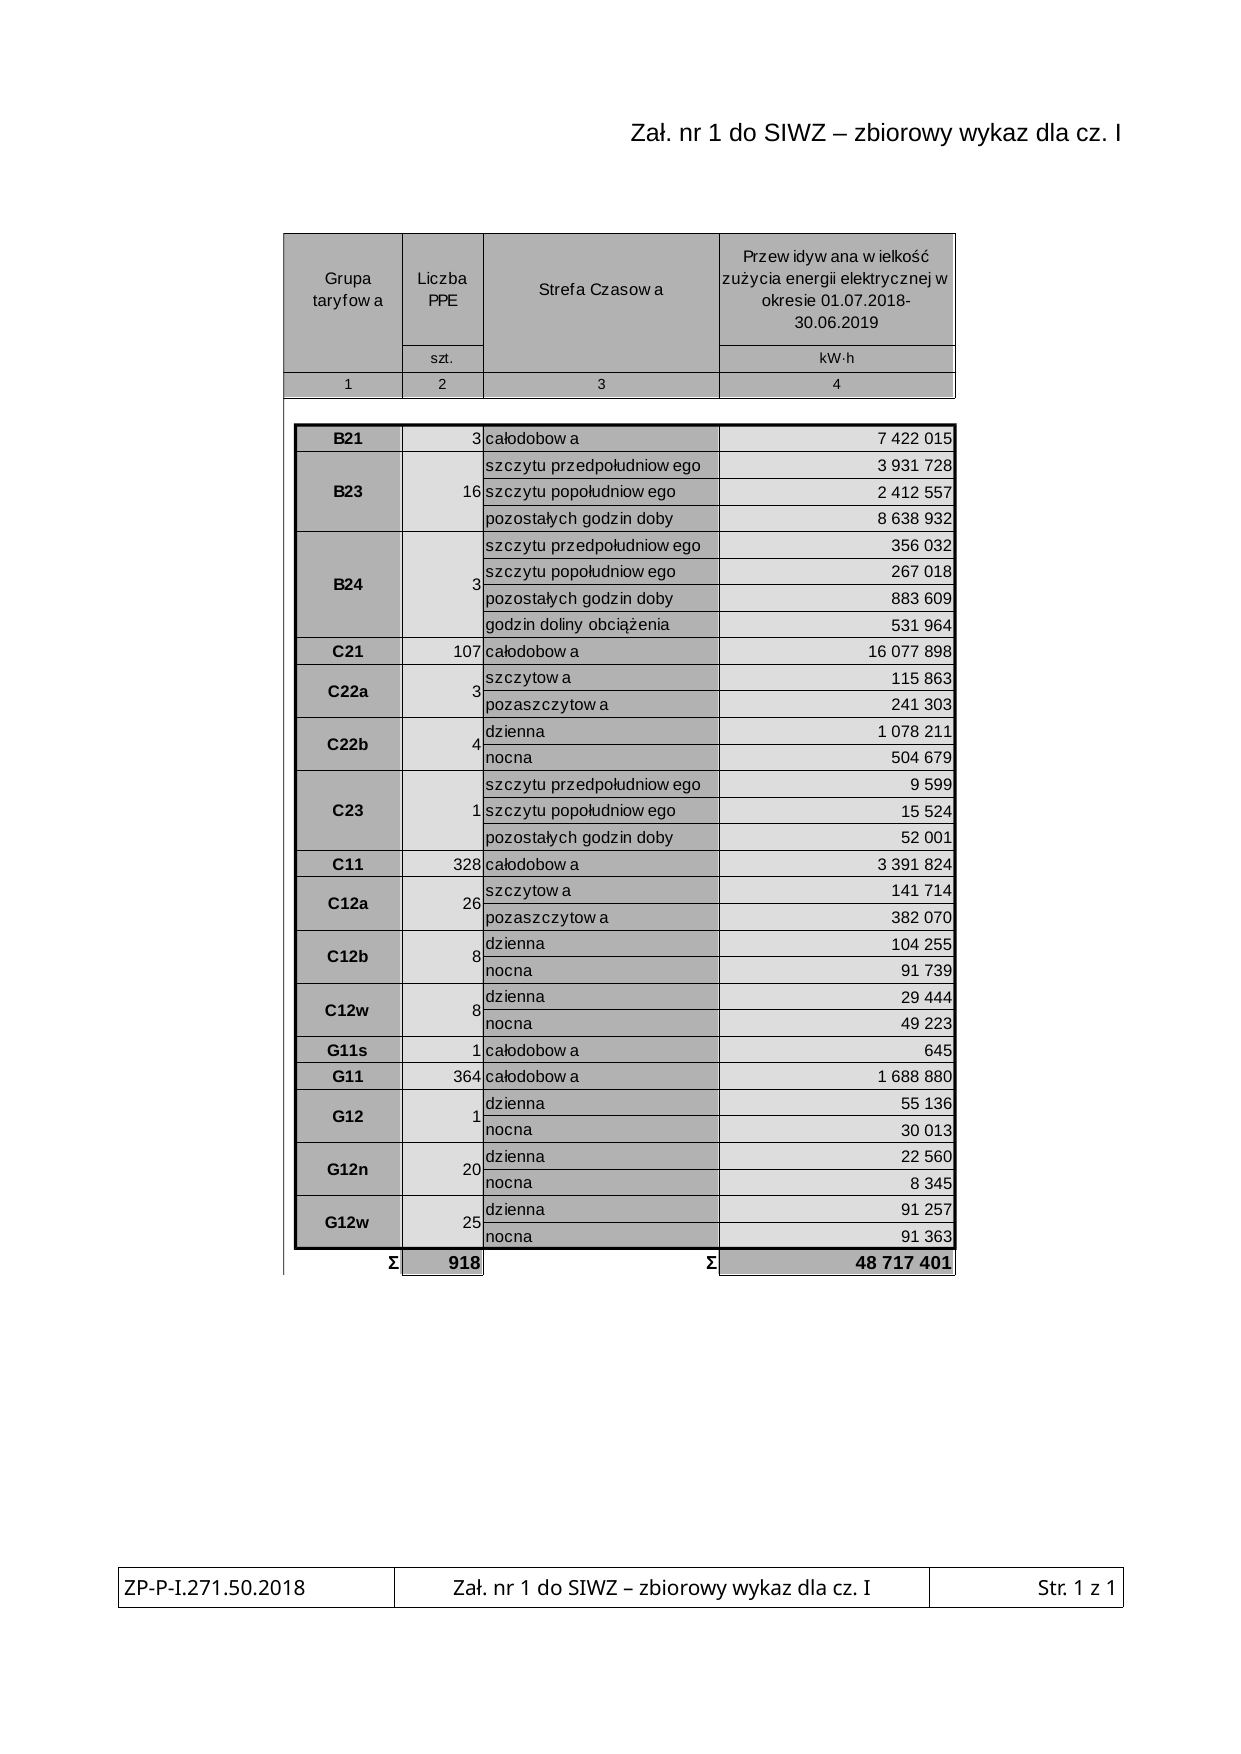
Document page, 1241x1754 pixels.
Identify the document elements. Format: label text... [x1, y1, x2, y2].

text Zał. nr 1 do SIWZ – zbiorowy wykaz dla cz. I [118, 118, 1122, 147]
